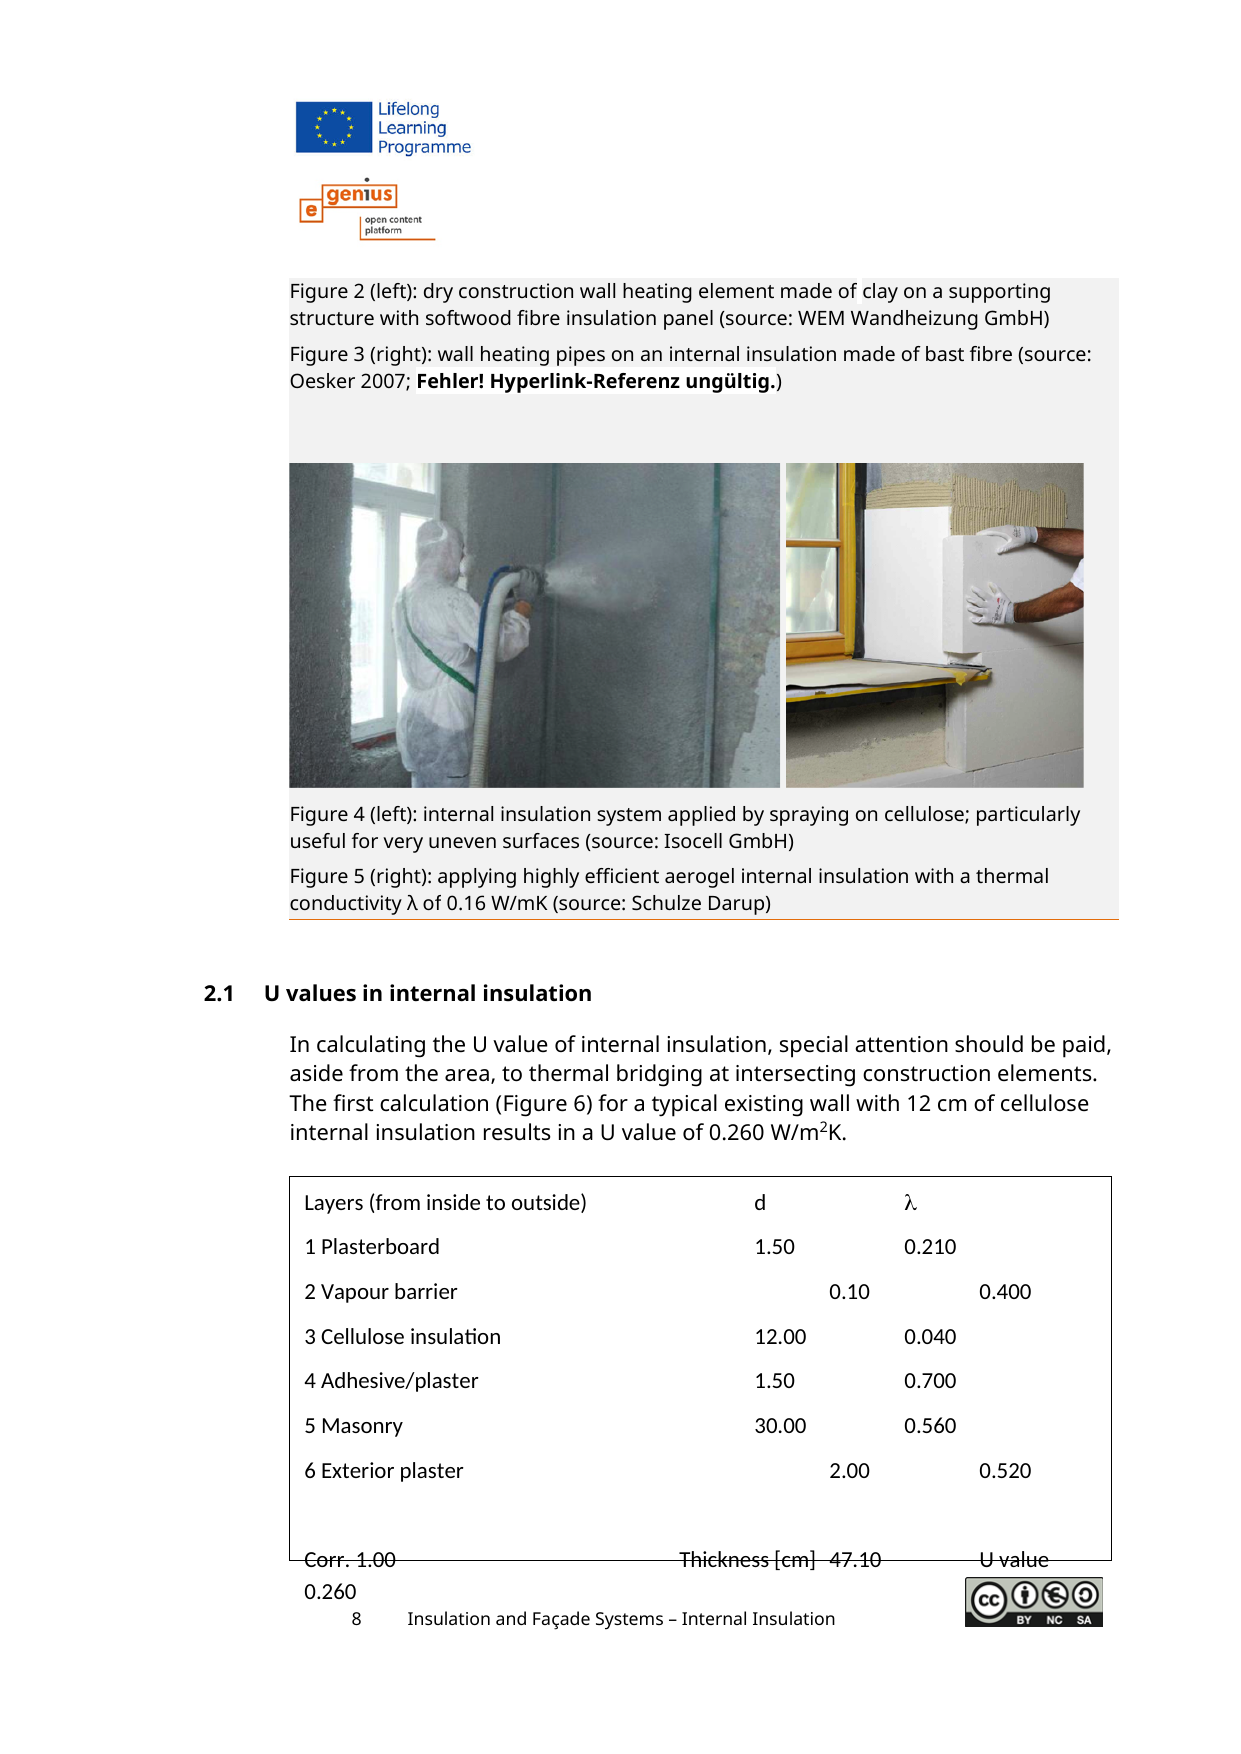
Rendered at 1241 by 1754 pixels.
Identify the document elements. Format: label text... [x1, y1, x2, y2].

subtitle U values in internal insulation [204, 978, 1119, 1008]
text Figure 2 (left): dry construction wall heating element made of clay on a supporting structure with softwood fibre insulation panel (source: WEM Wandheizung GmbH) [289, 278, 1119, 332]
text Figure 5 (right): applying highly efficient aerogel internal insulation with a thermal conductivity λ of 0.16 W/mK (source: Schulze Darup) [289, 863, 1119, 919]
text Figure 4 (left): internal insulation system applied by spraying on cellulose; particularly useful for very uneven surfaces (source: Isocell GmbH) [289, 800, 1119, 854]
text Figure 3 (right): wall heating pipes on an internal insulation made of bast fibre (source: Oesker 2007; Fehler! Hyperlink-Referenz ungültig.) [289, 340, 1119, 394]
text In calculating the U value of internal insulation, special attention should be paid, aside from the area, to thermal bridging at intersecting construction elements. The first calculation (Figure 6) for a typical existing wall with 12 cm of cellulose internal insulation results in a U value of 0.260 W/m2K. [289, 1028, 1119, 1146]
